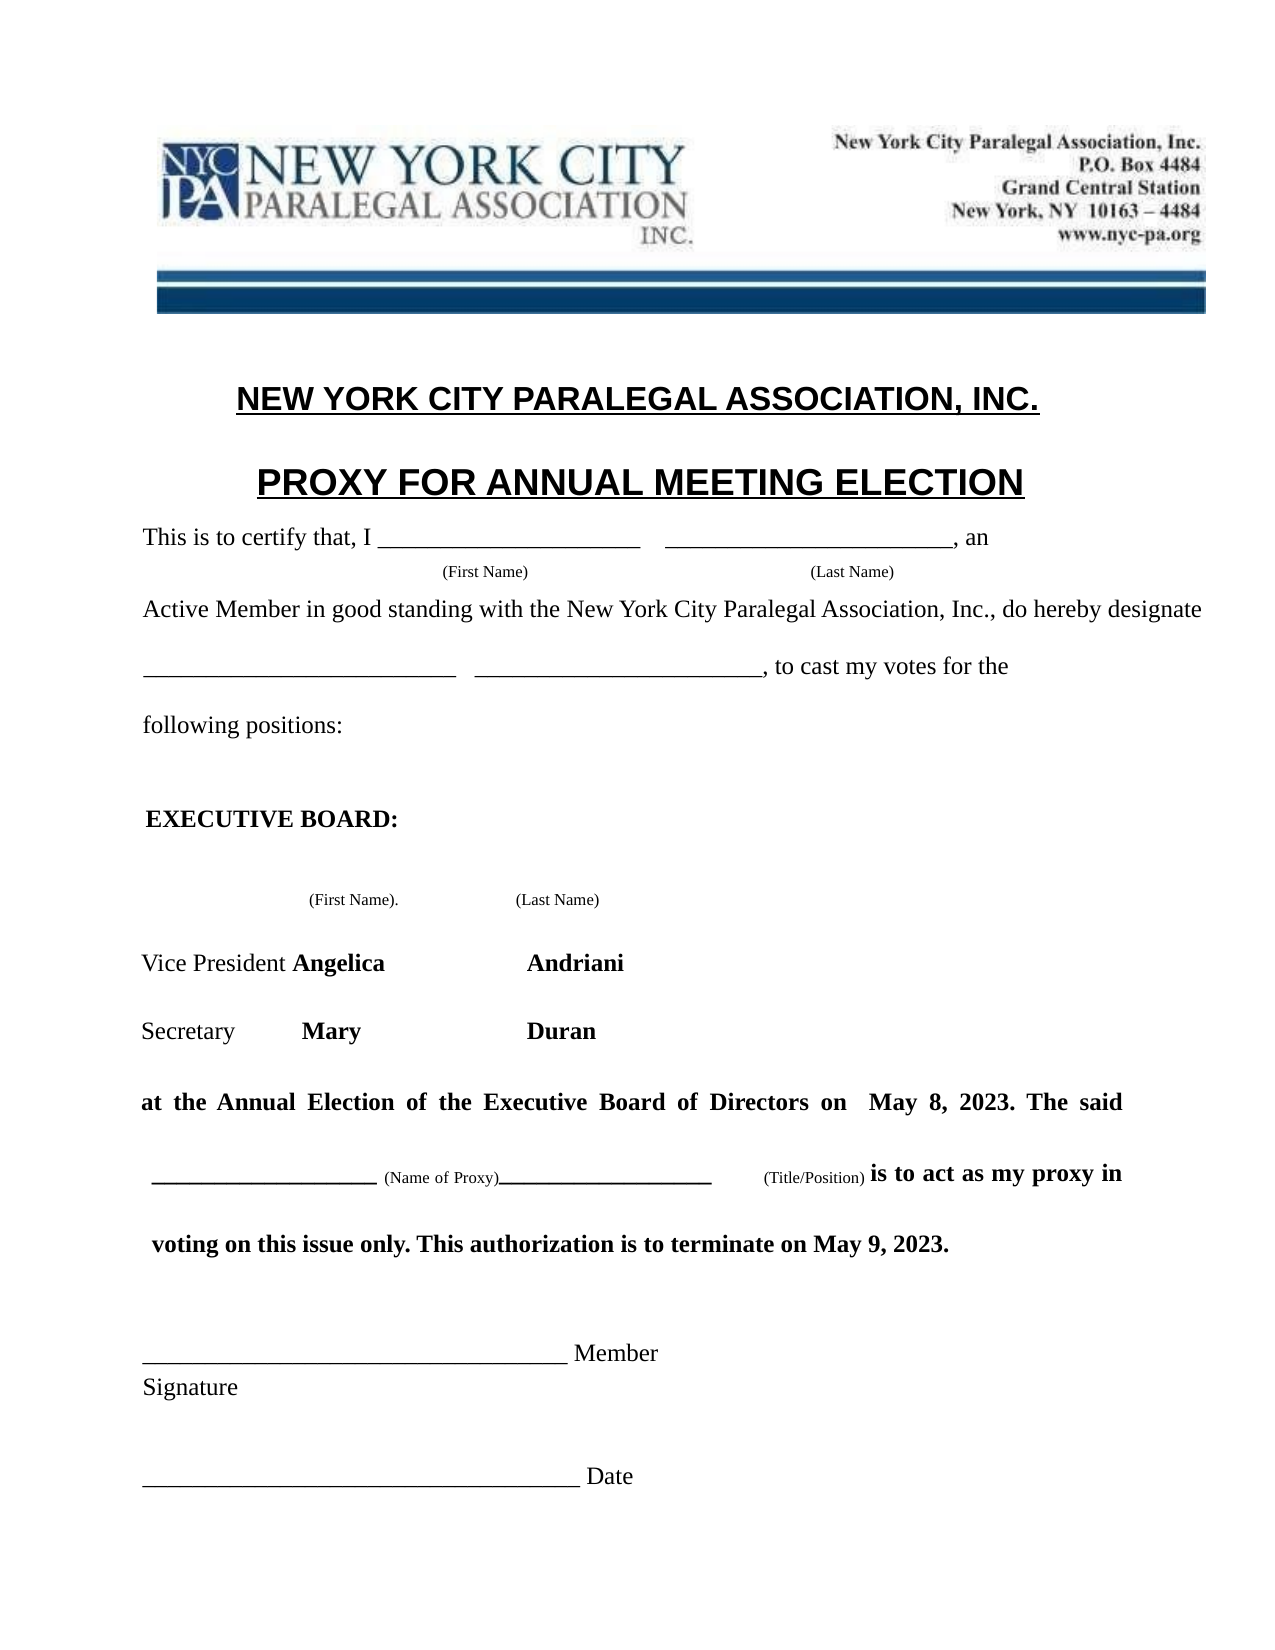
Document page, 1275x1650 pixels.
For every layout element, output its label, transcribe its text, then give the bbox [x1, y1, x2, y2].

text PROXY FOR ANNUAL MEETING ELECTION [256, 458, 1211, 504]
text Secretary Mary Duran [141, 1015, 1123, 1046]
text NEW YORK CITY PARALEGAL ASSOCIATION, INC. [236, 378, 1211, 419]
text This is to certify that, I _____________________ _______________________, an [142, 522, 1207, 552]
text following positions: [142, 710, 1207, 739]
text __________________________________ Member [142, 1337, 1207, 1368]
text (First Name) (Last Name) [142, 555, 1211, 583]
text ___________________________________ Date [142, 1460, 1207, 1491]
text Vice President Angelica Andriani [141, 948, 1123, 977]
text at the Annual Election of the Executive Board of Directors on May 8, 2023. The said __________________ (Name of Proxy)_________________ (Title/Position) is to act as my proxy in voting on this issue only. This authorization is to terminate on May 9, 2023. [141, 1087, 1123, 1259]
text Active Member in good standing with the New York City Paralegal Association, Inc., do hereby designate _________________________ _______________________, to cast my votes for the [142, 594, 1207, 681]
text EXECUTIVE BOARD: [145, 804, 1211, 833]
text (First Name). (Last Name) [142, 883, 1211, 911]
text Signature [142, 1371, 1207, 1402]
